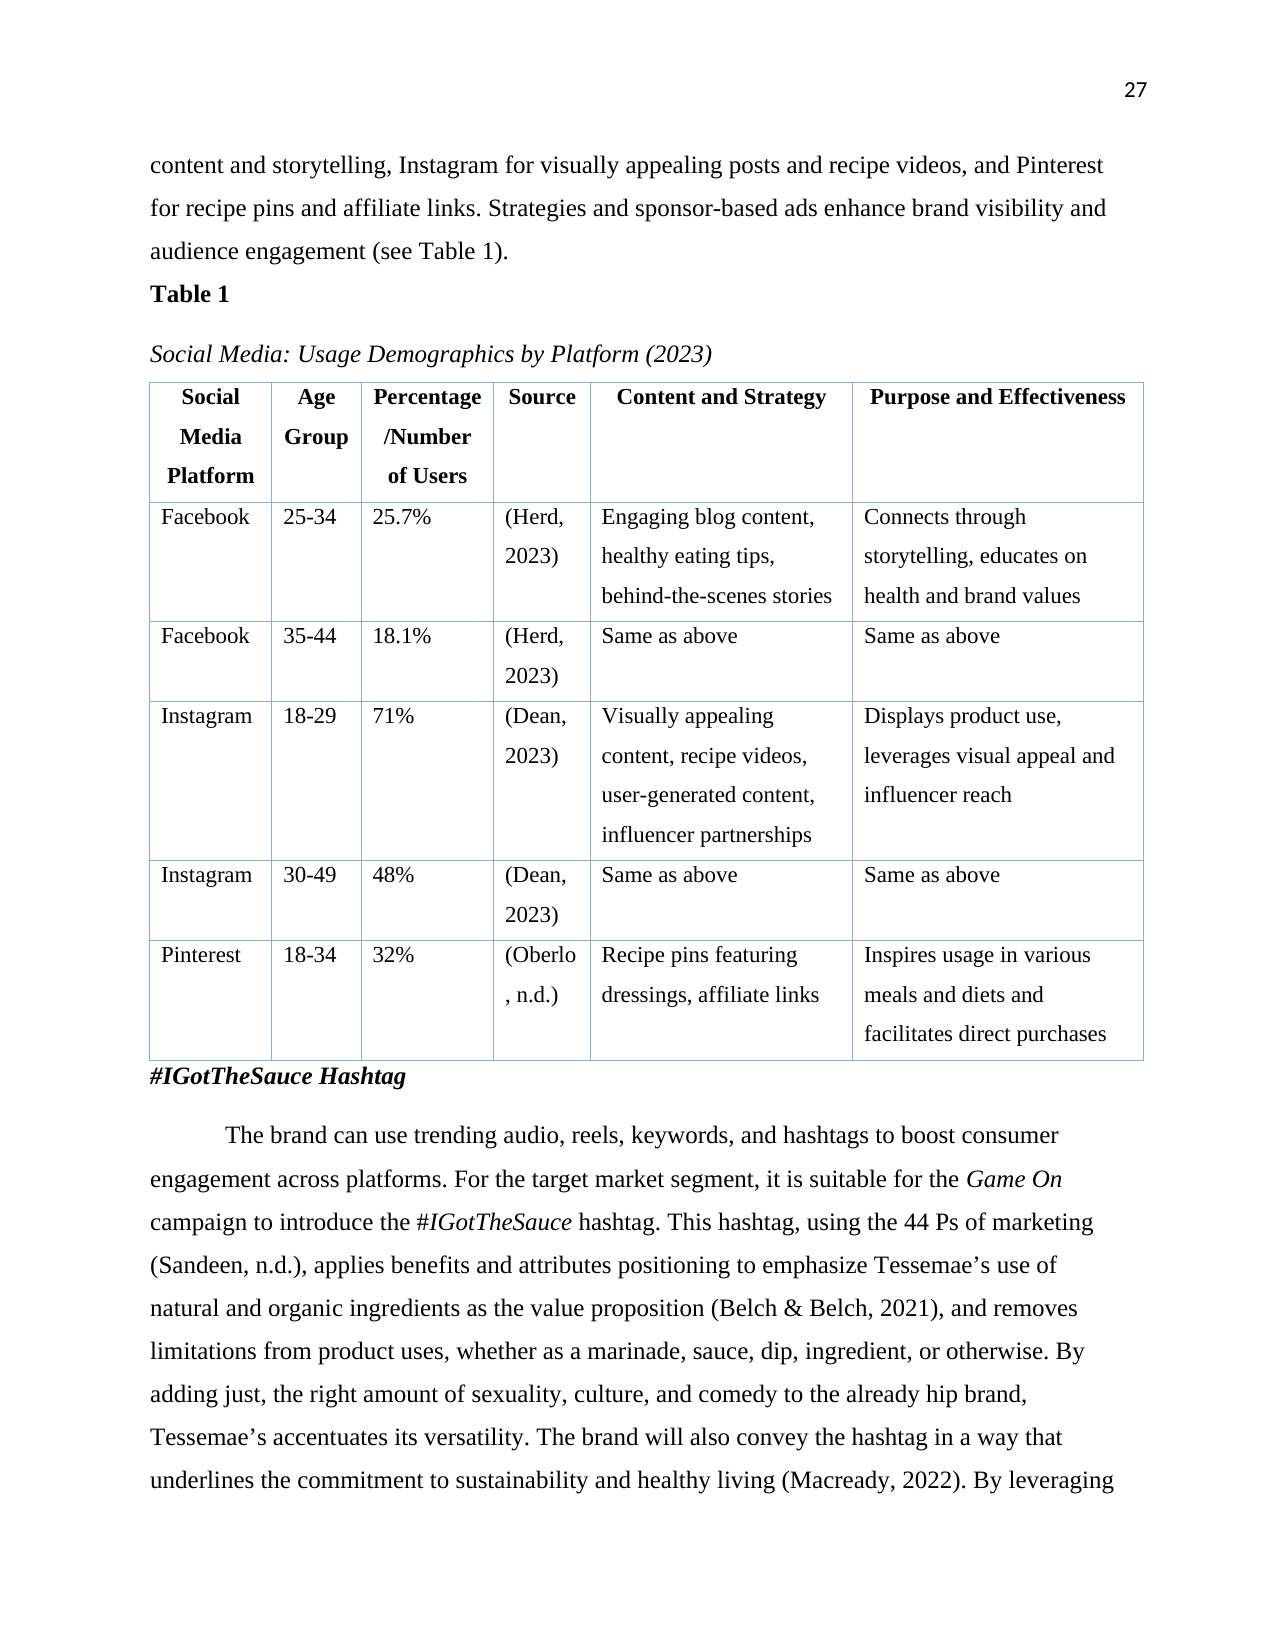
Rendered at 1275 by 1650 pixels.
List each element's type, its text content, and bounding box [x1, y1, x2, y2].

table_cell (Dean, 2023) [494, 861, 590, 940]
table_cell (Herd, 2023) [494, 622, 590, 701]
table_cell (Oberlo, n.d.) [494, 941, 590, 1060]
table_cell Pinterest [150, 941, 271, 1060]
table_cell Same as above [853, 861, 1143, 940]
text The brand can use trending audio, reels, keywords, and hashtags to boost consumer engagement across platforms. For the target market segment, it is suitable for the Game On campaign to introduce the #IGotTheSauce hashtag. This hashtag, using the 44 Ps of marketing (Sandeen, n.d.), applies benefits and attributes positioning to emphasize Tessemae’s use of natural and organic ingredients as the value proposition (Belch & Belch, 2021), and removes limitations from product uses, whether as a marinade, sauce, dip, ingredient, or otherwise. By adding just, the right amount of sexuality, culture, and comedy to the already hip brand, Tessemae’s accentuates its versatility. The brand will also convey the hashtag in a way that underlines the commitment to sustainability and healthy living (Macready, 2022). By leveraging [150, 1121, 1125, 1494]
table_header Age Group [272, 383, 361, 502]
table_cell 48% [362, 861, 493, 940]
table_cell (Dean, 2023) [494, 702, 590, 860]
table_cell Instagram [150, 702, 271, 860]
table_cell 18-29 [272, 702, 361, 860]
table_cell Inspires usage in various meals and diets and facilitates direct purchases [853, 941, 1143, 1060]
table_cell Same as above [591, 861, 852, 940]
table_cell Engaging blog content, healthy eating tips, behind-the-scenes stories [591, 503, 852, 621]
subtitle Table 1 [150, 279, 1125, 308]
table_cell Connects through storytelling, educates on health and brand values [853, 503, 1143, 621]
table_cell 35-44 [272, 622, 361, 701]
text Social Media: Usage Demographics by Platform (2023) [150, 339, 1125, 368]
table_cell Same as above [591, 622, 852, 701]
table_cell 32% [362, 941, 493, 1060]
table_cell Same as above [853, 622, 1143, 701]
table_cell 71% [362, 702, 493, 860]
table_cell Instagram [150, 861, 271, 940]
table_cell (Herd, 2023) [494, 503, 590, 621]
table_header Content and Strategy [591, 383, 852, 502]
table_header Purpose and Effectiveness [853, 383, 1143, 502]
table_cell Displays product use, leverages visual appeal and influencer reach [853, 702, 1143, 860]
table_cell 18.1% [362, 622, 493, 701]
table_header Social Media Platform [150, 383, 271, 502]
table_cell 25.7% [362, 503, 493, 621]
text content and storytelling, Instagram for visually appealing posts and recipe videos, and Pinterest for recipe pins and affiliate links. Strategies and sponsor-based ads enhance brand visibility and audience engagement (see Table 1). [150, 150, 1125, 265]
subtitle #IGotTheSauce Hashtag [150, 1061, 1125, 1089]
table_cell 18-34 [272, 941, 361, 1060]
table_cell 25-34 [272, 503, 361, 621]
table_cell Facebook [150, 622, 271, 701]
table_cell Recipe pins featuring dressings, affiliate links [591, 941, 852, 1060]
table_cell 30-49 [272, 861, 361, 940]
table_header Source [494, 383, 590, 502]
table_cell Visually appealing content, recipe videos, user-generated content, influencer partnerships [591, 702, 852, 860]
table_header Percentage/Number of Users [362, 383, 493, 502]
table_cell Facebook [150, 503, 271, 621]
